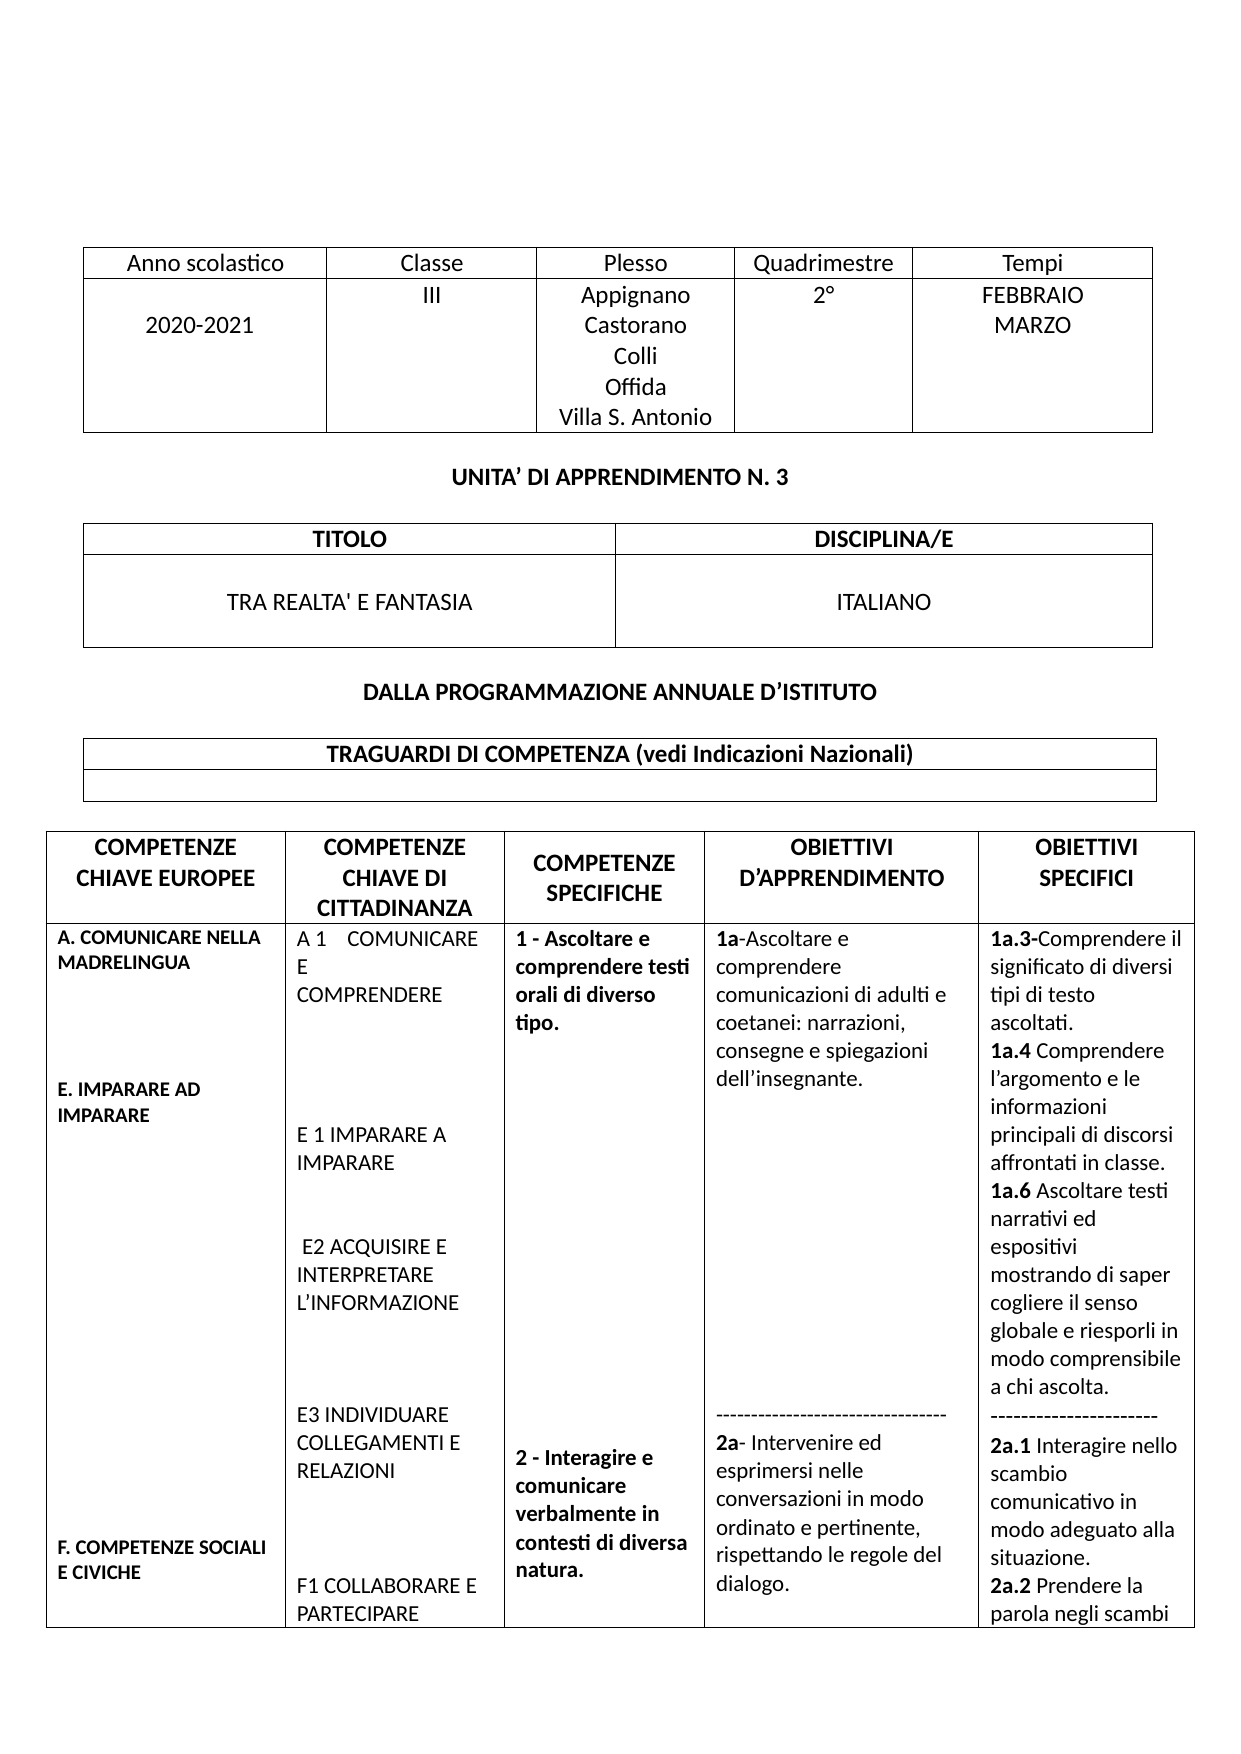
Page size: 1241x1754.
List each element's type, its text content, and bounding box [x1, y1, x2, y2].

table_cell A 1 COMUNICARE E COMPRENDERE E 1 IMPARARE A IMPARARE E2 ACQUISIRE E INTERPRETARE L’INFORMAZIONE E3 INDIVIDUARE COLLEGAMENTI E RELAZIONI F1 COLLABORARE E PARTECIPARE [286, 924, 504, 1627]
table_cell 1a-Ascoltare e comprendere comunicazioni di adulti e coetanei: narrazioni, consegne e spiegazioni dell’insegnante. --------------------------------- 2a- Intervenire ed esprimersi nelle conversazioni in modo ordinato e pertinente, rispettando le regole del dialogo. [705, 924, 978, 1627]
table_header Anno scolastico [84, 248, 326, 278]
text DALLA PROGRAMMAZIONE ANNUALE D’ISTITUTO [118, 677, 1122, 707]
table_header Plesso [537, 248, 734, 278]
table_cell A. COMUNICARE NELLA MADRELINGUA E. IMPARARE AD IMPARARE F. COMPETENZE SOCIALI E CIVICHE [47, 924, 285, 1627]
table_cell [84, 770, 1156, 801]
table_header TRAGUARDI DI COMPETENZA (vedi Indicazioni Nazionali) [84, 739, 1156, 769]
table_cell TRA REALTA' E FANTASIA [84, 555, 615, 647]
table_header TITOLO [84, 524, 615, 554]
table_cell III [327, 279, 536, 432]
table_header COMPETENZE CHIAVE EUROPEE [47, 832, 285, 923]
table_header COMPETENZE CHIAVE DI CITTADINANZA [286, 832, 504, 923]
table_cell 1 - Ascoltare e comprendere testi orali di diverso tipo. 2 - Interagire e comunicare verbalmente in contesti di diversa natura. [505, 924, 704, 1627]
table_header COMPETENZE SPECIFICHE [505, 832, 704, 923]
table_cell Appignano Castorano Colli Offida Villa S. Antonio [537, 279, 734, 432]
table_cell 2° [735, 279, 912, 432]
table_header Classe [327, 248, 536, 278]
table_cell ITALIANO [616, 555, 1152, 647]
table_header OBIETTIVI D’APPRENDIMENTO [705, 832, 978, 923]
table_header DISCIPLINA/E [616, 524, 1152, 554]
table_header Quadrimestre [735, 248, 912, 278]
table_cell 2020-2021 [84, 279, 326, 432]
table_header Tempi [913, 248, 1152, 278]
table_header OBIETTIVI SPECIFICI [979, 832, 1194, 923]
table_cell 1a.3-Comprendere il significato di diversi tipi di testo ascoltati. 1a.4 Comprendere l’argomento e le informazioni principali di discorsi affrontati in classe. 1a.6 Ascoltare testi narrativi ed espositivi mostrando di saper cogliere il senso globale e riesporli in modo comprensibile a chi ascolta. ----------------------2a.1 Interagire nello scambio comunicativo in modo adeguato alla situazione. 2a.2 Prendere la parola negli scambi [979, 924, 1194, 1627]
text UNITA’ DI APPRENDIMENTO N. 3 [118, 462, 1122, 492]
table_cell FEBBRAIO MARZO [913, 279, 1152, 432]
